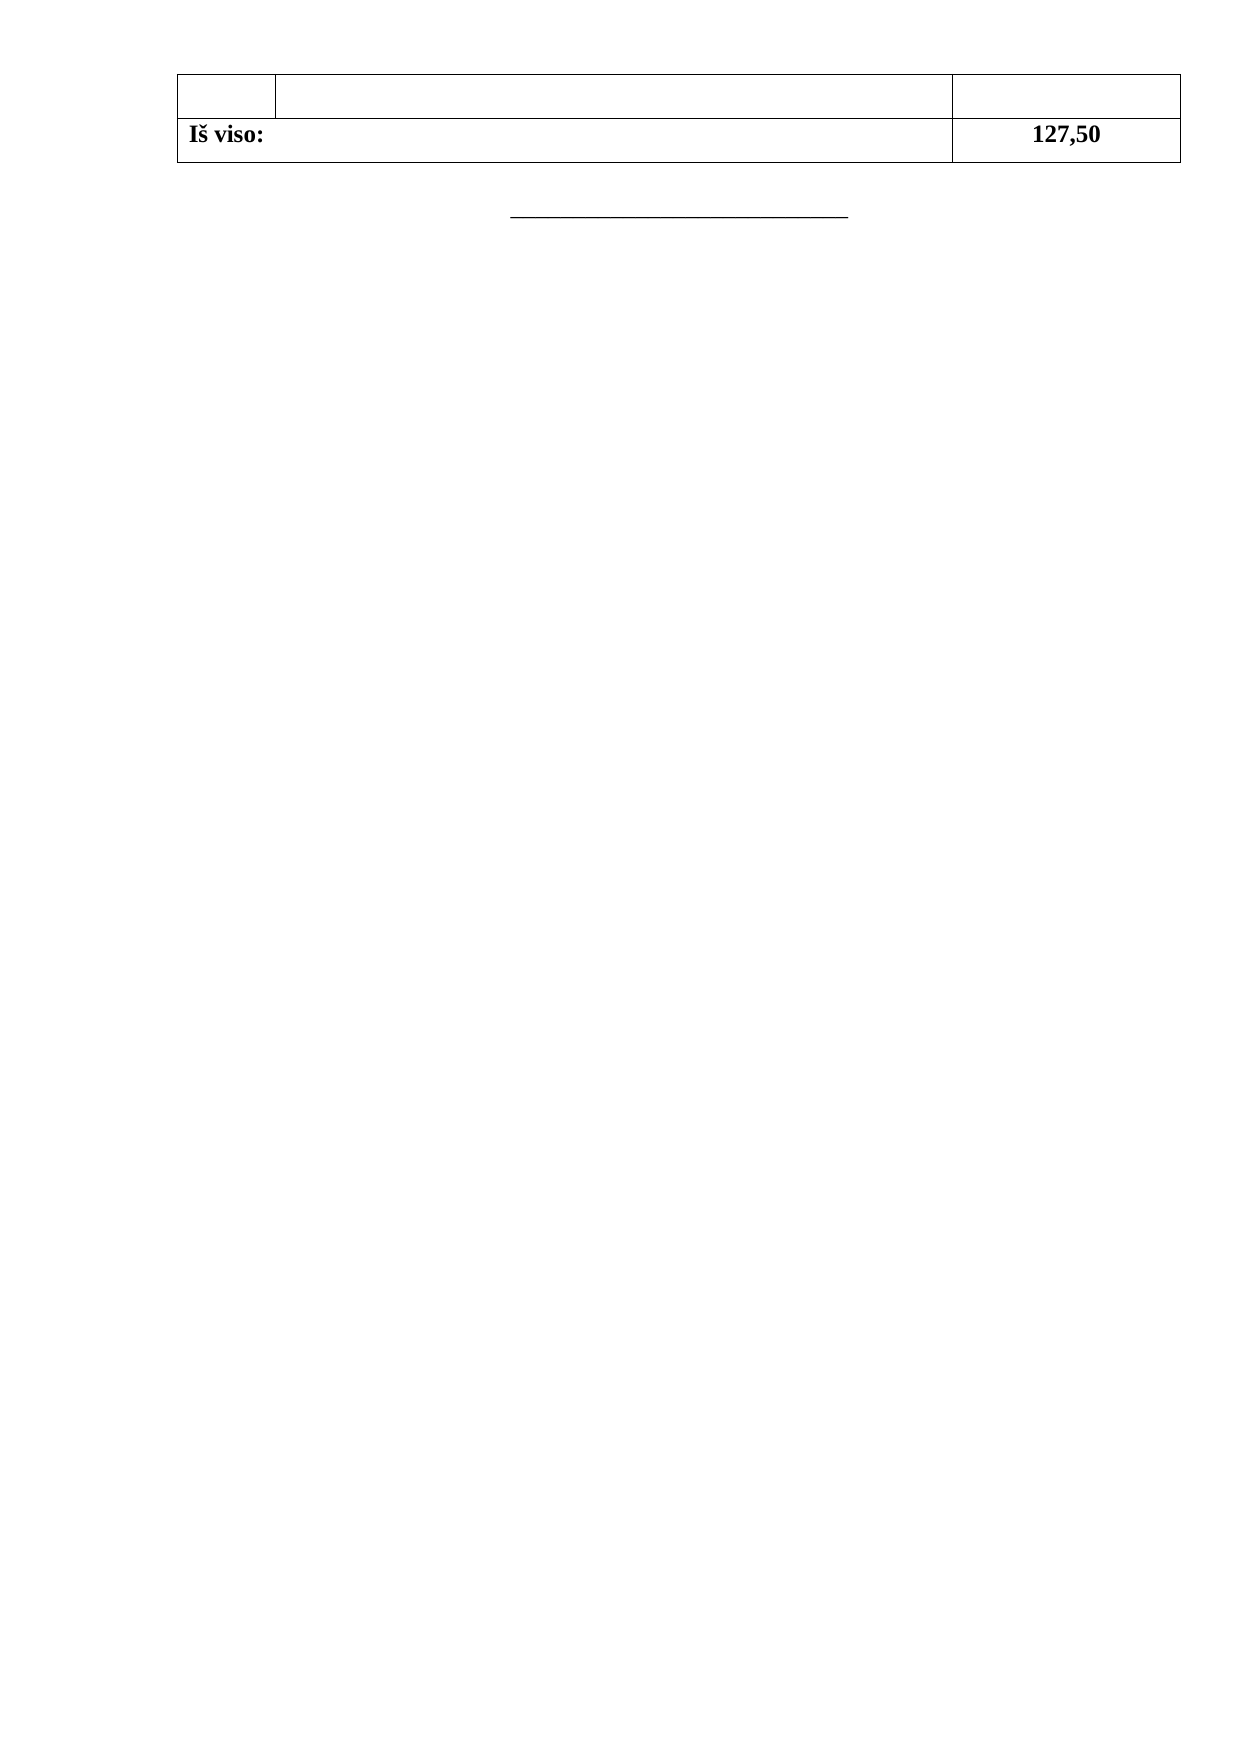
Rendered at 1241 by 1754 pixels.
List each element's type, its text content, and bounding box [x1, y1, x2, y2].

table_cell 127,50 [953, 119, 1180, 162]
text ___________________________ [177, 192, 1181, 221]
table_cell [178, 75, 275, 118]
table_cell [953, 75, 1180, 118]
table_cell [276, 75, 952, 118]
table_cell Iš viso: [178, 119, 952, 162]
